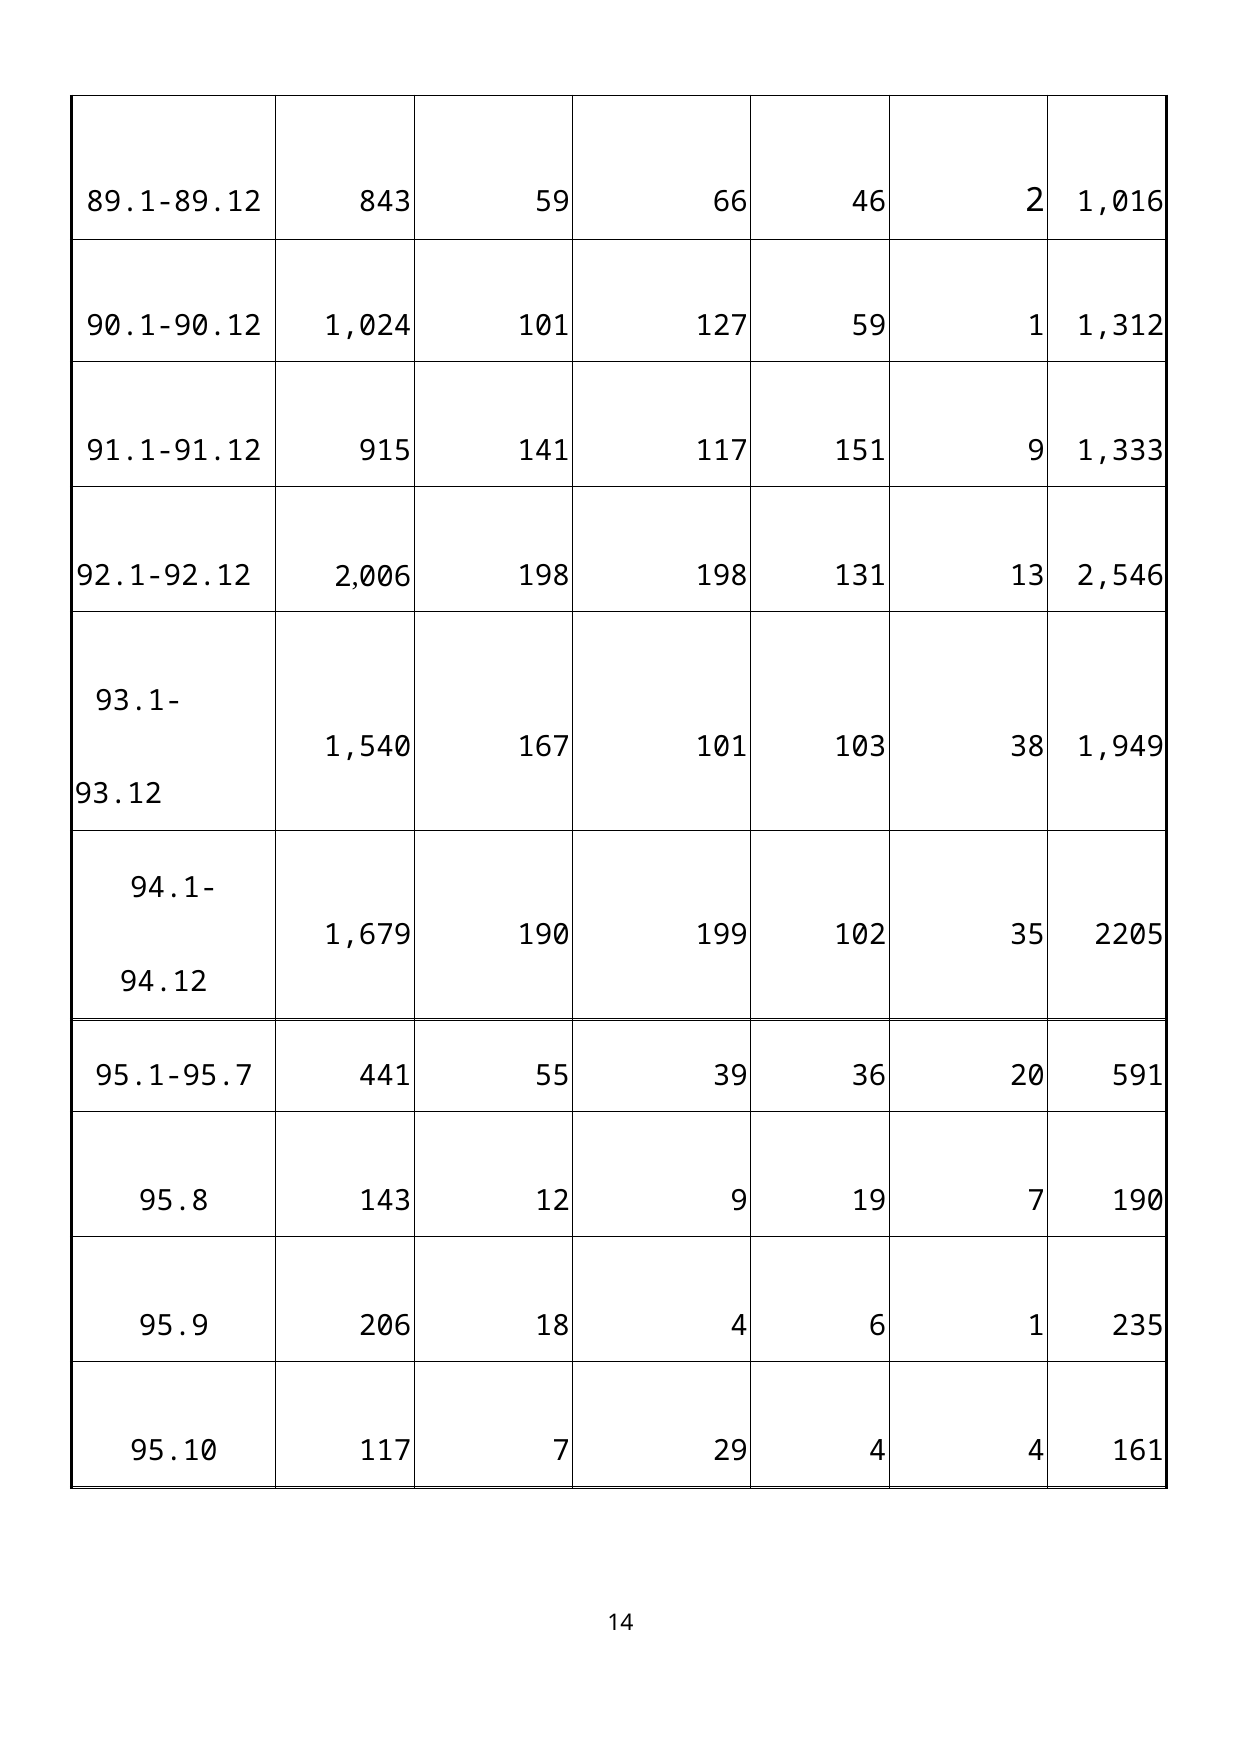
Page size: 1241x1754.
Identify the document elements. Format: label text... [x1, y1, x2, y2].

table_cell 1,333 [1048, 362, 1165, 486]
table_cell 59 [415, 96, 572, 239]
table_cell 127 [573, 240, 750, 361]
table_cell 20 [890, 1021, 1047, 1111]
table_cell 89.1-89.12 [73, 96, 275, 239]
table_cell 95.9 [73, 1237, 275, 1361]
table_cell 29 [573, 1362, 750, 1486]
table_cell 141 [415, 362, 572, 486]
table_cell 18 [415, 1237, 572, 1361]
table_cell 206 [276, 1237, 414, 1361]
table_cell 102 [751, 831, 889, 1017]
table_cell 2205 [1048, 831, 1165, 1017]
table_cell 92.1-92.12 [73, 487, 275, 611]
table_cell 36 [751, 1021, 889, 1111]
table_cell 843 [276, 96, 414, 239]
table_cell 7 [415, 1362, 572, 1486]
table_cell 35 [890, 831, 1047, 1017]
table_cell 1,024 [276, 240, 414, 361]
table_cell 9 [573, 1112, 750, 1236]
table_cell 151 [751, 362, 889, 486]
table_cell 131 [751, 487, 889, 611]
table_cell 441 [276, 1021, 414, 1111]
table_cell 7 [890, 1112, 1047, 1236]
table_cell 19 [751, 1112, 889, 1236]
table_cell 4 [890, 1362, 1047, 1486]
table_cell 101 [573, 612, 750, 830]
table_cell 4 [751, 1362, 889, 1486]
table_cell 2,546 [1048, 487, 1165, 611]
table_cell 591 [1048, 1021, 1165, 1111]
table_cell 95.10 [73, 1362, 275, 1486]
table_cell 1,679 [276, 831, 414, 1017]
table_cell 66 [573, 96, 750, 239]
table_cell 167 [415, 612, 572, 830]
table_cell 38 [890, 612, 1047, 830]
table_cell 94.1-94.12 [73, 831, 275, 1017]
table_cell 91.1-91.12 [73, 362, 275, 486]
table_cell 13 [890, 487, 1047, 611]
table_cell 12 [415, 1112, 572, 1236]
table_cell 95.1-95.7 [73, 1021, 275, 1111]
table_cell 1,016 [1048, 96, 1165, 239]
table_cell 6 [751, 1237, 889, 1361]
table_cell 117 [276, 1362, 414, 1486]
table_cell 4 [573, 1237, 750, 1361]
table_cell 1 [890, 1237, 1047, 1361]
table_cell 39 [573, 1021, 750, 1111]
table_cell 9 [890, 362, 1047, 486]
table_cell 235 [1048, 1237, 1165, 1361]
table_cell 198 [415, 487, 572, 611]
table_cell 95.8 [73, 1112, 275, 1236]
table_cell 198 [573, 487, 750, 611]
table_cell 199 [573, 831, 750, 1017]
table_cell 59 [751, 240, 889, 361]
table_cell 1 [890, 240, 1047, 361]
table_cell 2,006 [276, 487, 414, 611]
table_cell 101 [415, 240, 572, 361]
table_cell 55 [415, 1021, 572, 1111]
table_cell 1,949 [1048, 612, 1165, 830]
table_cell 161 [1048, 1362, 1165, 1486]
table_cell 190 [1048, 1112, 1165, 1236]
table_cell 1,312 [1048, 240, 1165, 361]
table_cell 117 [573, 362, 750, 486]
table_cell 1,540 [276, 612, 414, 830]
table_cell 46 [751, 96, 889, 239]
table_cell 915 [276, 362, 414, 486]
table_cell 93.1-93.12 [73, 612, 275, 830]
table_cell 90.1-90.12 [73, 240, 275, 361]
table_cell 2 [890, 96, 1047, 239]
table_cell 190 [415, 831, 572, 1017]
table_cell 103 [751, 612, 889, 830]
table_cell 143 [276, 1112, 414, 1236]
